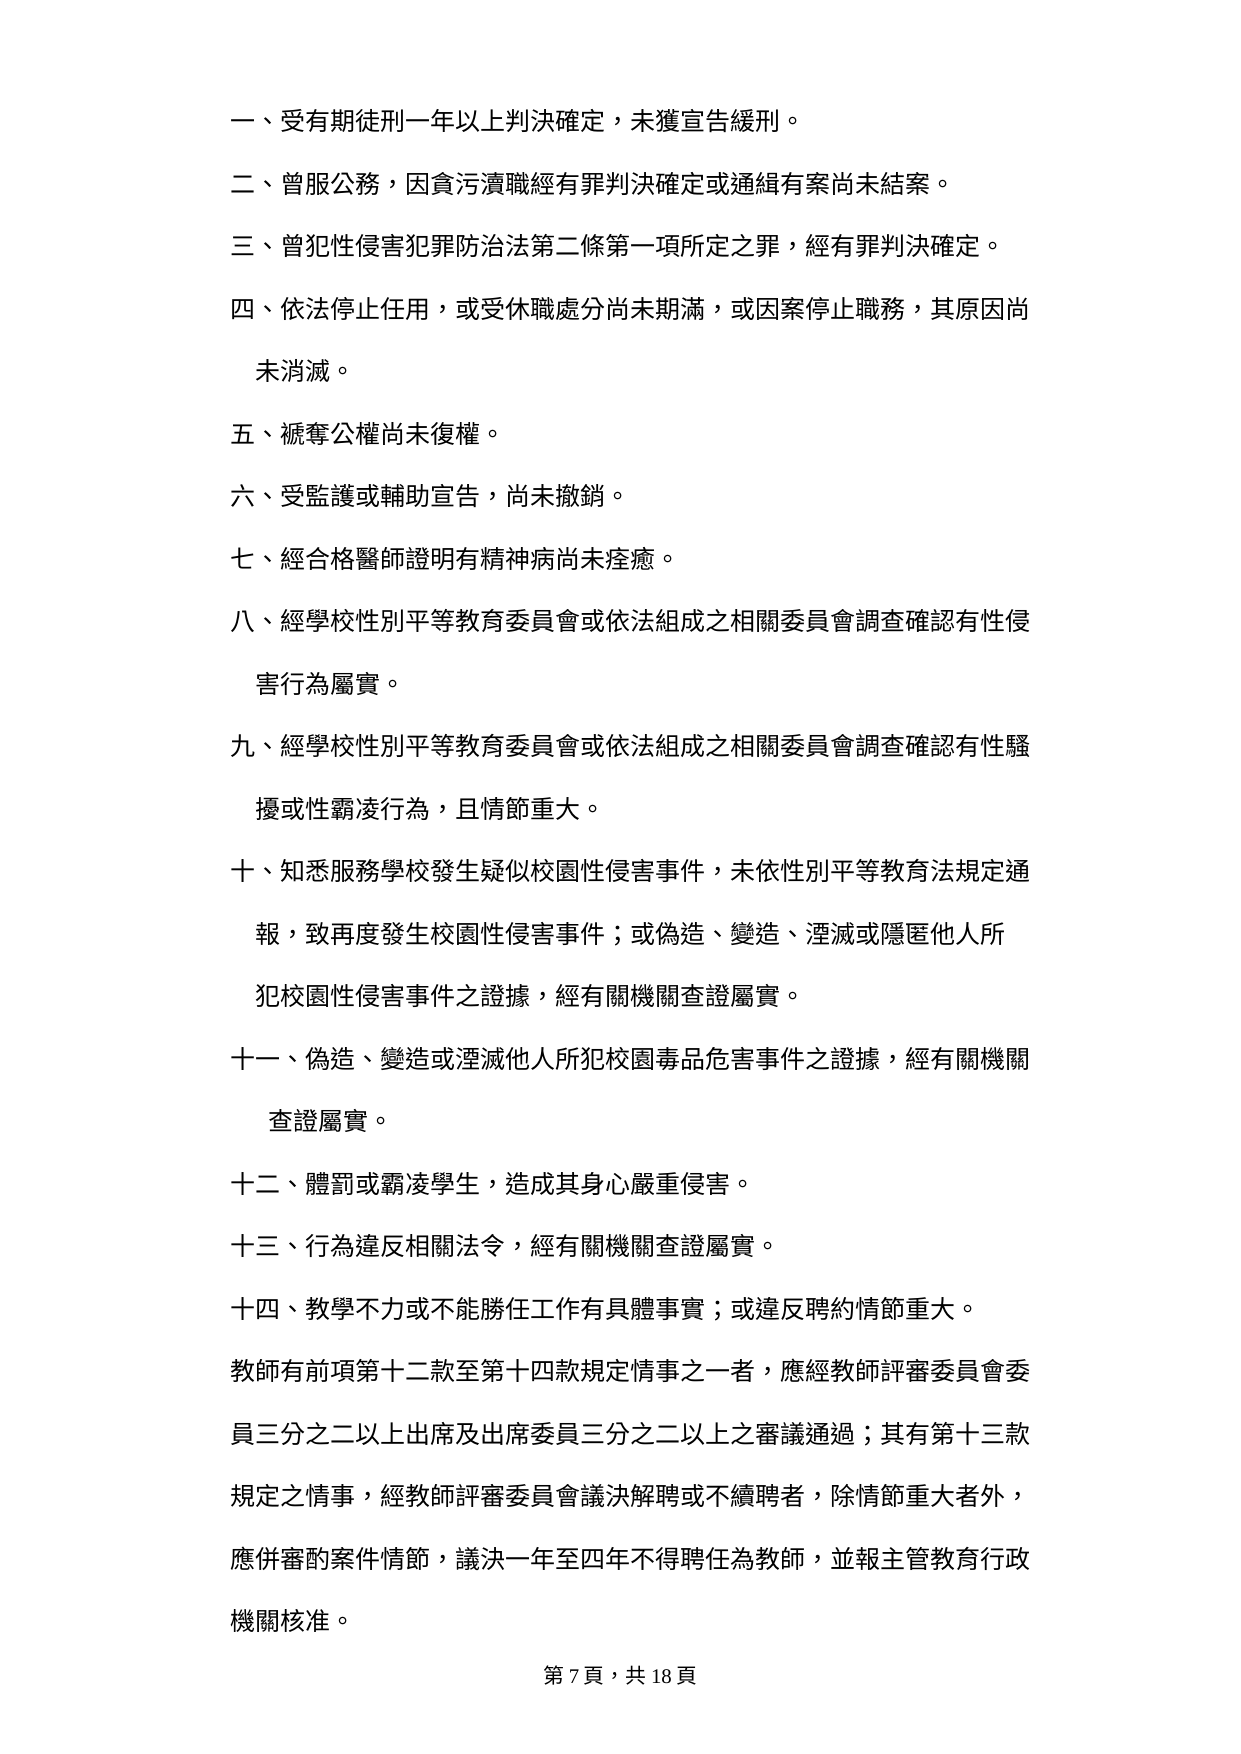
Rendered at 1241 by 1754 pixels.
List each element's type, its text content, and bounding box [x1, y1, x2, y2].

text 一、受有期徒刑一年以上判決確定，未獲宣告緩刑。 [118, 78, 1122, 141]
text 規定之情事，經教師評審委員會議決解聘或不續聘者，除情節重大者外， [118, 1453, 1122, 1516]
text 五、褫奪公權尚未復權。 [118, 391, 1122, 453]
text 員三分之二以上出席及出席委員三分之二以上之審議通過；其有第十三款 [118, 1391, 1122, 1453]
text 十三、行為違反相關法令，經有關機關查證屬實。 [118, 1203, 1122, 1266]
text 查證屬實。 [118, 1078, 1122, 1141]
text 報，致再度發生校園性侵害事件；或偽造、變造、湮滅或隱匿他人所 [118, 891, 1122, 953]
text 犯校園性侵害事件之證據，經有關機關查證屬實。 [118, 953, 1122, 1016]
text 十二、體罰或霸凌學生，造成其身心嚴重侵害。 [118, 1141, 1122, 1203]
text 八、經學校性別平等教育委員會或依法組成之相關委員會調查確認有性侵 [118, 578, 1122, 641]
text 十、知悉服務學校發生疑似校園性侵害事件，未依性別平等教育法規定通 [118, 828, 1122, 891]
text 十一、偽造、變造或湮滅他人所犯校園毒品危害事件之證據，經有關機關 [118, 1016, 1122, 1078]
text 三、曾犯性侵害犯罪防治法第二條第一項所定之罪，經有罪判決確定。 [118, 203, 1122, 266]
text 七、經合格醫師證明有精神病尚未痊癒。 [118, 516, 1122, 578]
text 教師有前項第十二款至第十四款規定情事之一者，應經教師評審委員會委 [118, 1328, 1122, 1391]
text 機關核准。 [118, 1578, 1122, 1641]
text 擾或性霸凌行為，且情節重大。 [118, 766, 1122, 828]
text 應併審酌案件情節，議決一年至四年不得聘任為教師，並報主管教育行政 [118, 1516, 1122, 1578]
text 害行為屬實。 [118, 641, 1122, 703]
text 二、曾服公務，因貪污瀆職經有罪判決確定或通緝有案尚未結案。 [118, 141, 1122, 203]
text 未消滅。 [118, 328, 1122, 391]
text 九、經學校性別平等教育委員會或依法組成之相關委員會調查確認有性騷 [118, 703, 1122, 766]
text 十四、教學不力或不能勝任工作有具體事實；或違反聘約情節重大。 [118, 1266, 1122, 1328]
text 六、受監護或輔助宣告，尚未撤銷。 [118, 453, 1122, 516]
text 四、依法停止任用，或受休職處分尚未期滿，或因案停止職務，其原因尚 [118, 266, 1122, 328]
